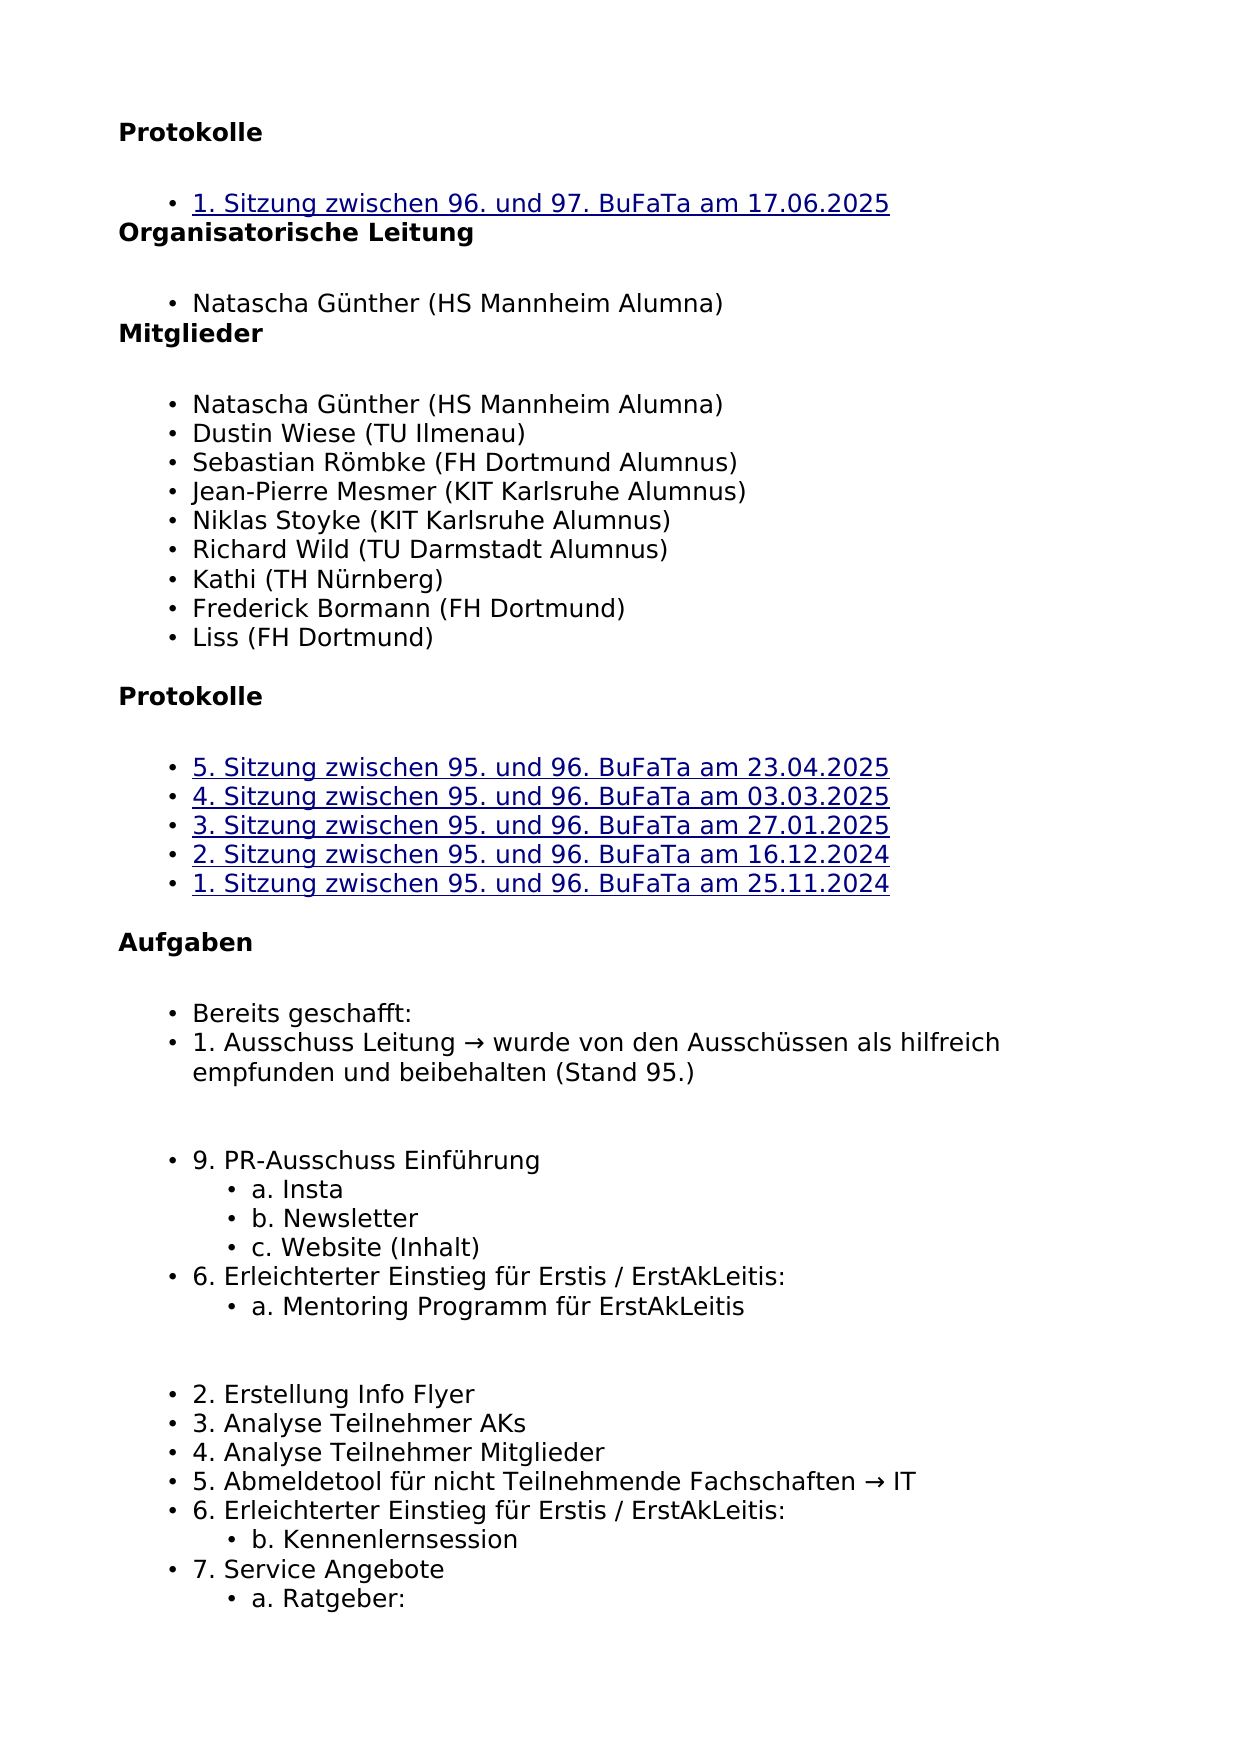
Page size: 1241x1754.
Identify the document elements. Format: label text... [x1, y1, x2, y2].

list 5. Sitzung zwischen 95. und 96. BuFaTa am 23.04.2025 [177, 753, 1122, 782]
list Sebastian Römbke (FH Dortmund Alumnus) [177, 448, 1122, 477]
text Protokolle [118, 682, 1122, 711]
list 7. Service Angebote [177, 1555, 1122, 1584]
list Jean-Pierre Mesmer (KIT Karlsruhe Alumnus) [177, 477, 1122, 507]
list b. Kennenlernsession [236, 1526, 1122, 1555]
list 4. Sitzung zwischen 95. und 96. BuFaTa am 03.03.2025 [177, 782, 1122, 811]
list Richard Wild (TU Darmstadt Alumnus) [177, 536, 1122, 565]
text Mitglieder [118, 319, 1122, 348]
list Niklas Stoyke (KIT Karlsruhe Alumnus) [177, 507, 1122, 536]
list a. Insta [236, 1175, 1122, 1204]
list Natascha Günther (HS Mannheim Alumna) [177, 390, 1122, 419]
list 2. Erstellung Info Flyer [177, 1380, 1122, 1409]
list b. Newsletter [236, 1204, 1122, 1233]
list Dustin Wiese (TU Ilmenau) [177, 419, 1122, 448]
list a. Ratgeber: [236, 1584, 1122, 1613]
list 6. Erleichterter Einstieg für Erstis / ErstAkLeitis: [177, 1263, 1122, 1292]
list a. Mentoring Programm für ErstAkLeitis [236, 1292, 1122, 1321]
list Kathi (TH Nürnberg) [177, 565, 1122, 594]
list 3. Sitzung zwischen 95. und 96. BuFaTa am 27.01.2025 [177, 811, 1122, 841]
text Protokolle [118, 118, 1122, 147]
text Organisatorische Leitung [118, 218, 1122, 248]
list 4. Analyse Teilnehmer Mitglieder [177, 1438, 1122, 1467]
list Bereits geschafft: [177, 999, 1122, 1029]
list 3. Analyse Teilnehmer AKs [177, 1409, 1122, 1438]
text Aufgaben [118, 928, 1122, 957]
list 1. Sitzung zwischen 95. und 96. BuFaTa am 25.11.2024 [177, 870, 1122, 899]
list Natascha Günther (HS Mannheim Alumna) [177, 289, 1122, 319]
list Frederick Bormann (FH Dortmund) [177, 594, 1122, 623]
list 9. PR-Ausschuss Einführung [177, 1146, 1122, 1175]
list c. Website (Inhalt) [236, 1233, 1122, 1263]
list 5. Abmeldetool für nicht Teilnehmende Fachschaften → IT [177, 1467, 1122, 1497]
list 6. Erleichterter Einstieg für Erstis / ErstAkLeitis: [177, 1497, 1122, 1526]
list 2. Sitzung zwischen 95. und 96. BuFaTa am 16.12.2024 [177, 841, 1122, 870]
list 1. Sitzung zwischen 96. und 97. BuFaTa am 17.06.2025 [177, 189, 1122, 218]
list 1. Ausschuss Leitung → wurde von den Ausschüssen als hilfreich empfunden und beibehalten (Stand 95.) [177, 1029, 1122, 1087]
list Liss (FH Dortmund) [177, 623, 1122, 652]
